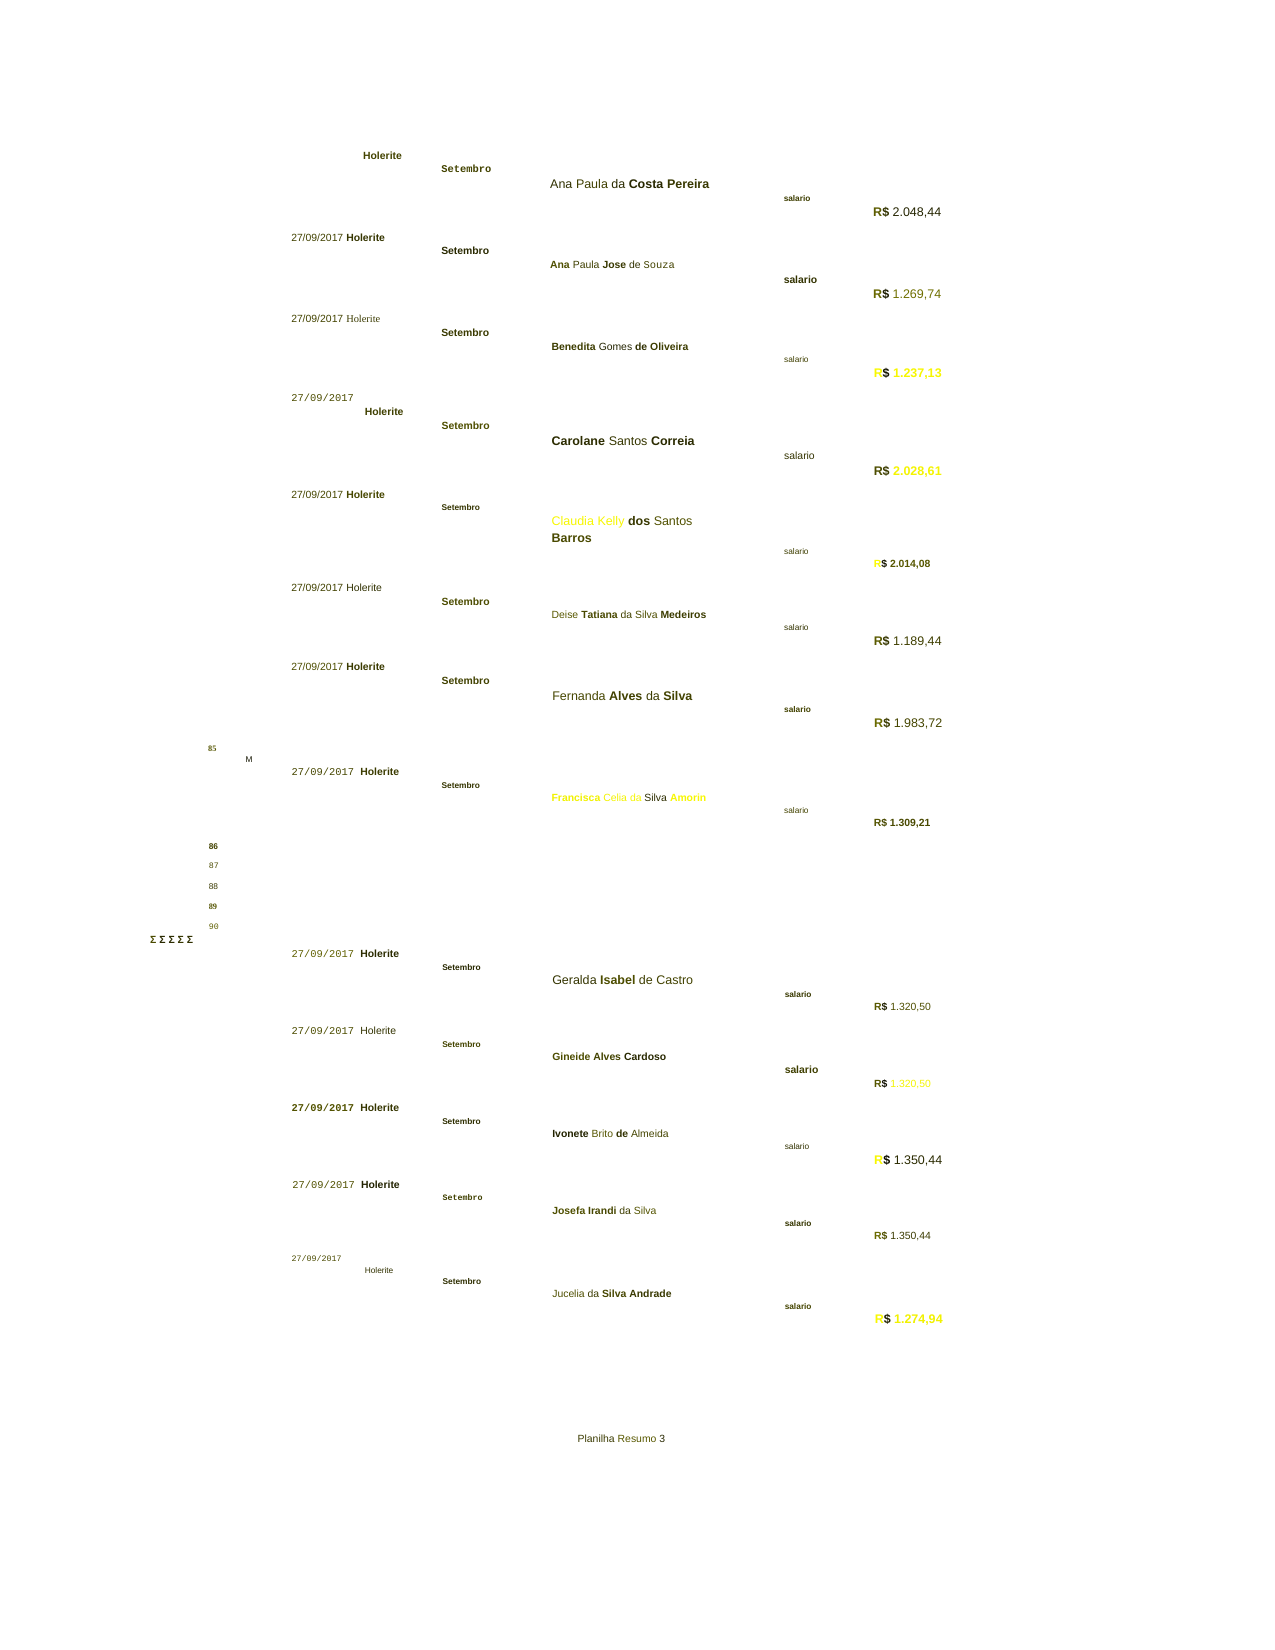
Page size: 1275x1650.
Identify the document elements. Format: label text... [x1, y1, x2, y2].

text salario [784, 1064, 849, 1076]
text Gineide Alves Cardoso [552, 1050, 691, 1062]
text Deise Tatiana da Silva Medeiros [551, 609, 730, 621]
text Ana Paula Jose de Souza [550, 259, 702, 272]
text salario [784, 704, 849, 714]
text Francisca Celia da Silva Amorin [551, 791, 727, 803]
text Setembro [441, 595, 516, 607]
text Holerite [364, 1265, 436, 1275]
text Geralda Isabel de Castro [552, 973, 699, 987]
text 27/09/2017 Holerite [291, 231, 435, 243]
text 85 [208, 743, 255, 753]
text 27/09/2017 [291, 392, 376, 404]
text Josefa Irandi da Silva [552, 1204, 683, 1216]
text R$ 1.274,94 [874, 1312, 966, 1327]
text Ana Paula da Costa Pereira [550, 177, 712, 192]
text salario [784, 623, 849, 632]
text 27/09/2017 Holerite [291, 581, 435, 593]
text 27/09/2017 Holerite [291, 947, 436, 960]
text salario [783, 273, 849, 285]
text R$ 1.269,74 [873, 287, 963, 302]
text R$ 1.350,44 [874, 1152, 964, 1167]
text Holerite [363, 150, 435, 162]
text R$ 2.028,61 [873, 463, 962, 478]
text R$ 1.983,72 [874, 716, 964, 730]
text 90 [208, 923, 256, 932]
text Setembro [442, 1276, 517, 1286]
text R$ 1.309,21 [873, 816, 963, 828]
text R$ 1.320,50 [874, 1078, 964, 1089]
text M [245, 754, 289, 764]
text Holerite [364, 406, 436, 418]
text 27/09/2017 Holerite [291, 489, 434, 501]
text Ivonete Brito de Almeida [552, 1128, 697, 1139]
text Jucelia da Silva Andrade [552, 1287, 698, 1299]
text Benedita Gomes de Oliveira [551, 341, 711, 353]
text salario [784, 1141, 849, 1151]
text Setembro [441, 245, 516, 257]
text salario [784, 805, 851, 815]
text Setembro [441, 327, 516, 339]
text Setembro [442, 1117, 517, 1126]
text Setembro [441, 164, 517, 176]
text 27/09/2017 Holerite [291, 313, 435, 325]
text R$ 1.320,50 [874, 1001, 965, 1012]
text 88 [208, 882, 256, 891]
text salario [783, 194, 849, 203]
text salario [784, 354, 849, 364]
text R$ 2.048,44 [873, 205, 963, 219]
text Setembro [442, 1194, 517, 1203]
text 27/09/2017 Holerite [292, 1179, 436, 1192]
text Fernanda Alves da Silva [552, 688, 696, 702]
text 89 [208, 902, 256, 911]
text 27/09/2017 Holerite [291, 1102, 436, 1115]
text R$ 1.350,44 [874, 1229, 966, 1241]
text 27/09/2017 Holerite [291, 661, 436, 673]
text Planilha Resumo 3 [577, 1433, 711, 1445]
text salario [784, 450, 849, 462]
text salario [784, 989, 850, 999]
text R$ 1.237,13 [873, 366, 964, 380]
text salario [784, 1218, 849, 1228]
text Setembro [442, 1039, 517, 1049]
text Σ Σ Σ Σ Σ [150, 933, 1125, 945]
text 27/09/2017 [291, 1254, 377, 1264]
text R$ 1.189,44 [873, 634, 964, 648]
text Carolane Santos Correia [551, 433, 697, 448]
text Setembro [441, 780, 517, 790]
text 27/09/2017 Holerite [291, 1024, 436, 1037]
text Setembro [441, 503, 516, 512]
text Setembro [441, 674, 516, 686]
text salario [784, 547, 849, 556]
text Setembro [442, 962, 517, 972]
text Setembro [441, 419, 516, 432]
text 86 [208, 842, 256, 852]
text 87 [208, 862, 256, 871]
text Claudia Kelly dos Santos Barros [551, 514, 730, 544]
text R$ 2.014,08 [873, 558, 964, 570]
text salario [784, 1301, 851, 1311]
text 27/09/2017 Holerite [291, 766, 436, 778]
